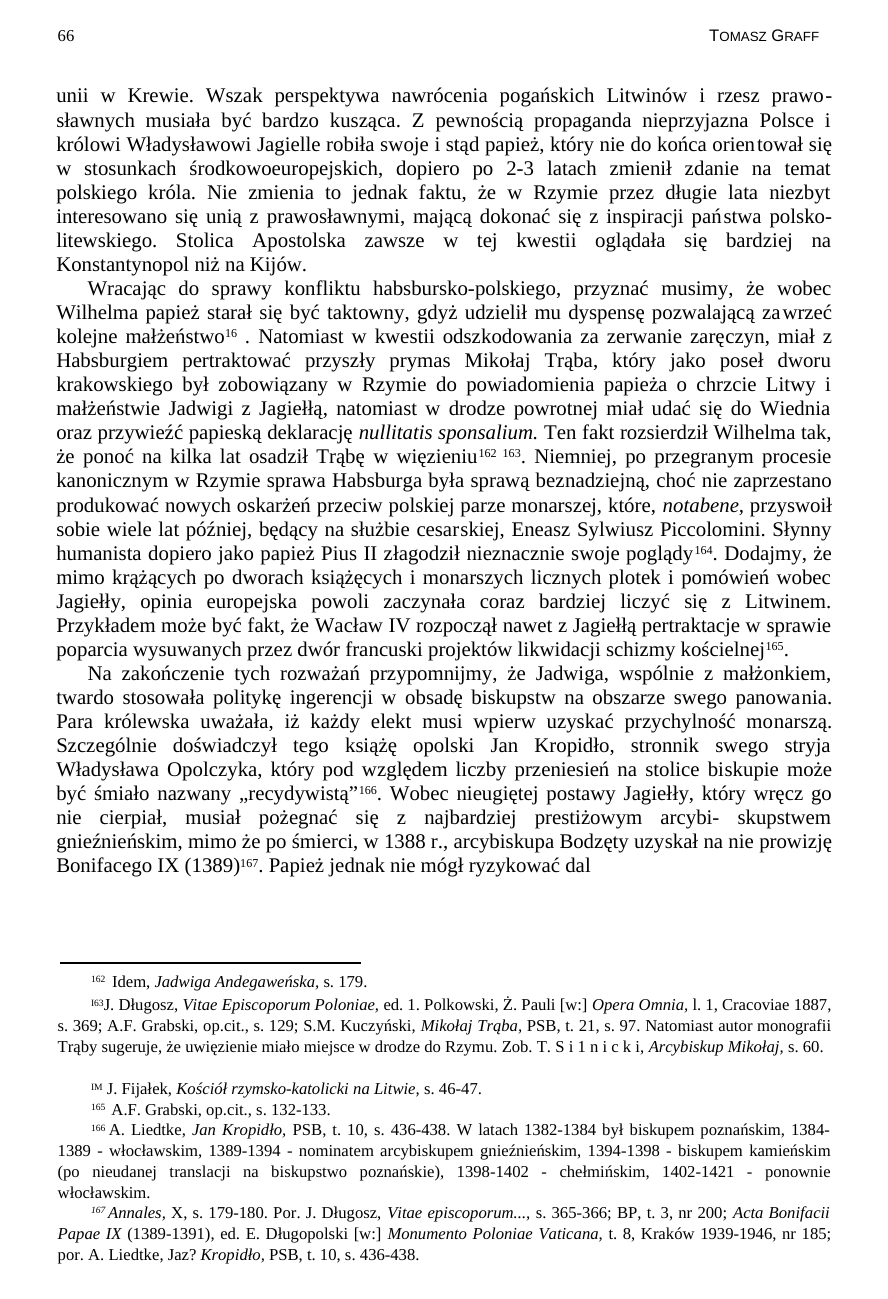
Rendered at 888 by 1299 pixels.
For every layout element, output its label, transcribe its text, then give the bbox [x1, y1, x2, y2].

text 165 A.F. Grabski, op.cit., s. 132-133. [57, 1099, 831, 1119]
text 167 Annales, X, s. 179-180. Por. J. Długosz, Vitae episcoporum..., s. 365-366; BP, t. 3, nr 200; Acta Bonifacii Papae IX (1389-1391), ed. E. Długopolski [w:] Monumento Poloniae Vaticana, t. 8, Kraków 1939-1946, nr 185; por. A. Liedtke, Jaz? Kropidło, PSB, t. 10, s. 436-438. [57, 1203, 831, 1264]
text 166 A. Liedtke, Jan Kropidło, PSB, t. 10, s. 436-438. W latach 1382-1384 był biskupem poznańskim, 1384-1389 - włocławskim, 1389-1394 - nominatem arcybiskupem gnieźnieńskim, 1394-1398 - biskupem kamieńskim (po nieudanej translacji na biskupstwo poznańskie), 1398-1402 - chełmińskim, 1402-1421 - ponownie włocławskim. [57, 1120, 831, 1202]
text I63J. Długosz, Vitae Episcoporum Poloniae, ed. 1. Polkowski, Ż. Pauli [w:] Opera Omnia, l. 1, Cracoviae 1887, s. 369; A.F. Grabski, op.cit., s. 129; S.M. Kuczyński, Mikołaj Trąba, PSB, t. 21, s. 97. Natomiast autor monografii Trąby sugeruje, że uwięzienie miało miejsce w drodze do Rzymu. Zob. T. S i 1 n i c k i, Arcybiskup Mikołaj, s. 60. [57, 995, 831, 1056]
text unii w Krewie. Wszak perspektywa nawrócenia pogańskich Litwinów i rzesz prawo­sławnych musiała być bardzo kusząca. Z pewnością propaganda nieprzyjazna Polsce i królowi Władysławowi Jagielle robiła swoje i stąd papież, który nie do końca orien­tował się w stosunkach środkowoeuropejskich, dopiero po 2-3 latach zmienił zdanie na temat polskiego króla. Nie zmienia to jednak faktu, że w Rzymie przez długie lata niezbyt interesowano się unią z prawosławnymi, mającą dokonać się z inspiracji pań­stwa polsko-litewskiego. Stolica Apostolska zawsze w tej kwestii oglądała się bardziej na Konstantynopol niż na Kijów. [56, 83, 832, 276]
text Wracając do sprawy konfliktu habsbursko-polskiego, przyznać musimy, że wobec Wilhelma papież starał się być taktowny, gdyż udzielił mu dyspensę pozwalającą za­wrzeć kolejne małżeństwo16 . Natomiast w kwestii odszkodowania za zerwanie zarę­czyn, miał z Habsburgiem pertraktować przyszły prymas Mikołaj Trąba, który jako poseł dworu krakowskiego był zobowiązany w Rzymie do powiadomienia papieża o chrzcie Litwy i małżeństwie Jadwigi z Jagiełłą, natomiast w drodze powrotnej miał udać się do Wiednia oraz przywieźć papieską deklarację nullitatis sponsalium. Ten fakt rozsierdził Wilhelma tak, że ponoć na kilka lat osadził Trąbę w więzieniu162 163. Niemniej, po przegranym procesie kanonicznym w Rzymie sprawa Habsburga była sprawą bez­nadziejną, choć nie zaprzestano produkować nowych oskarżeń przeciw polskiej parze monarszej, które, notabene, przyswoił sobie wiele lat później, będący na służbie cesar­skiej, Eneasz Sylwiusz Piccolomini. Słynny humanista dopiero jako papież Pius II złagodził nieznacznie swoje poglądy164. Dodajmy, że mimo krążących po dworach książęcych i monarszych licznych plotek i pomówień wobec Jagiełły, opinia europej­ska powoli zaczynała coraz bardziej liczyć się z Litwinem. Przykładem może być fakt, że Wacław IV rozpoczął nawet z Jagiełłą pertraktacje w sprawie poparcia wysuwanych przez dwór francuski projektów likwidacji schizmy kościelnej165. [56, 276, 832, 661]
text 66 [57, 26, 81, 45]
text Tomasz Graff [709, 26, 829, 45]
text 162 Idem, Jadwiga Andegaweńska, s. 179. [57, 971, 831, 991]
text IM J. Fijałek, Kościół rzymsko-katolicki na Litwie, s. 46-47. [57, 1079, 831, 1098]
text Na zakończenie tych rozważań przypomnijmy, że Jadwiga, wspólnie z małżonkiem, twardo stosowała politykę ingerencji w obsadę biskupstw na obszarze swego panowa­nia. Para królewska uważała, iż każdy elekt musi wpierw uzyskać przychylność mo­narszą. Szczególnie doświadczył tego książę opolski Jan Kropidło, stronnik swego stryja Władysława Opolczyka, który pod względem liczby przeniesień na stolice bi­skupie może być śmiało nazwany „recydywistą”166. Wobec nieugiętej postawy Jagieł­ły, który wręcz go nie cierpiał, musiał pożegnać się z najbardziej prestiżowym arcybi- skupstwem gnieźnieńskim, mimo że po śmierci, w 1388 r., arcybiskupa Bodzęty uzy­skał na nie prowizję Bonifacego IX (1389)167. Papież jednak nie mógł ryzykować dal­ [56, 661, 832, 877]
